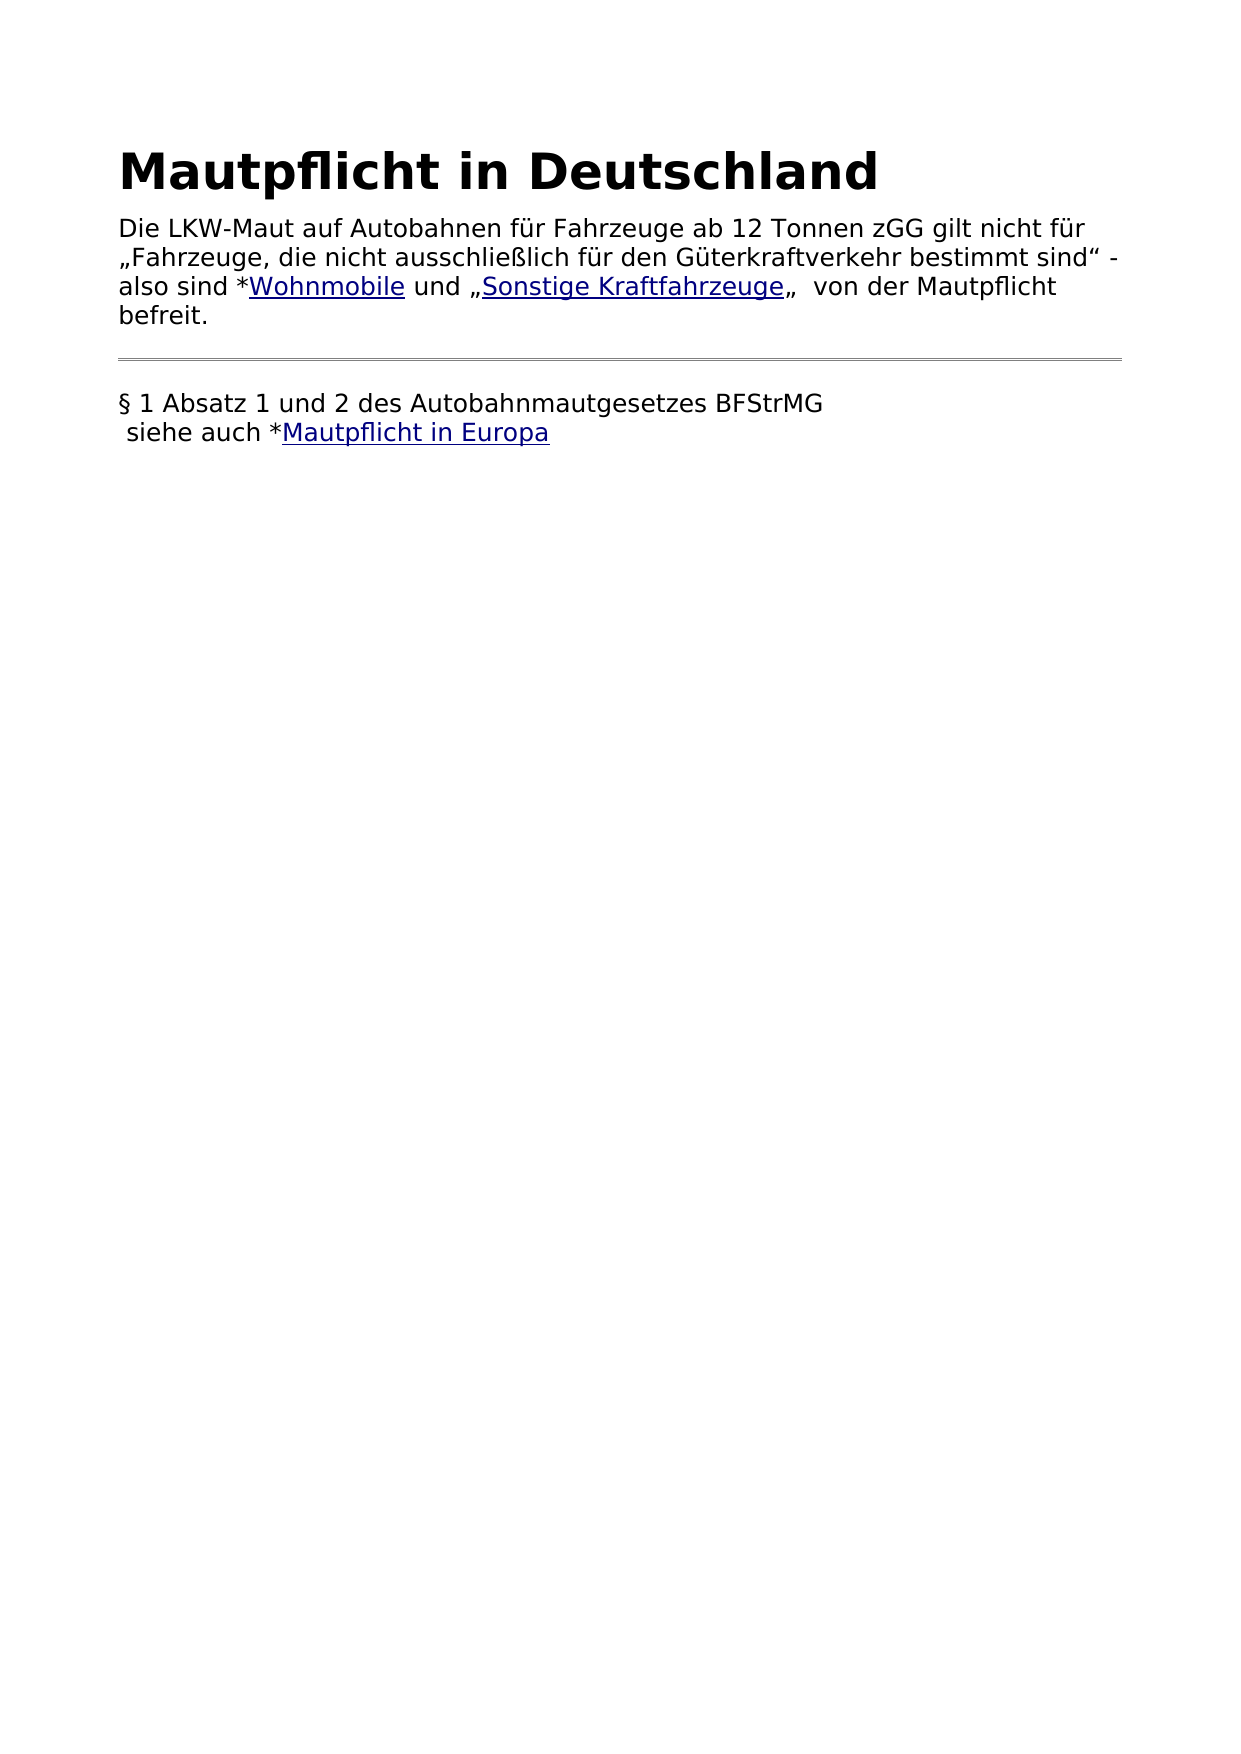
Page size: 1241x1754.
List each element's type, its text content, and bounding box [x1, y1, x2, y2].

text Die LKW-Maut auf Autobahnen für Fahrzeuge ab 12 Tonnen zGG gilt nicht für „Fahrzeuge, die nicht ausschließlich für den Güterkraftverkehr bestimmt sind“ - also sind *Wohnmobile und „Sonstige Kraftfahrzeuge„ von der Mautpflicht befreit. [118, 214, 1122, 331]
subtitle Mautpflicht in Deutschland [118, 143, 1122, 201]
text § 1 Absatz 1 und 2 des Autobahnmautgesetzes BFStrMG siehe auch *Mautpflicht in Europa [118, 389, 1122, 448]
